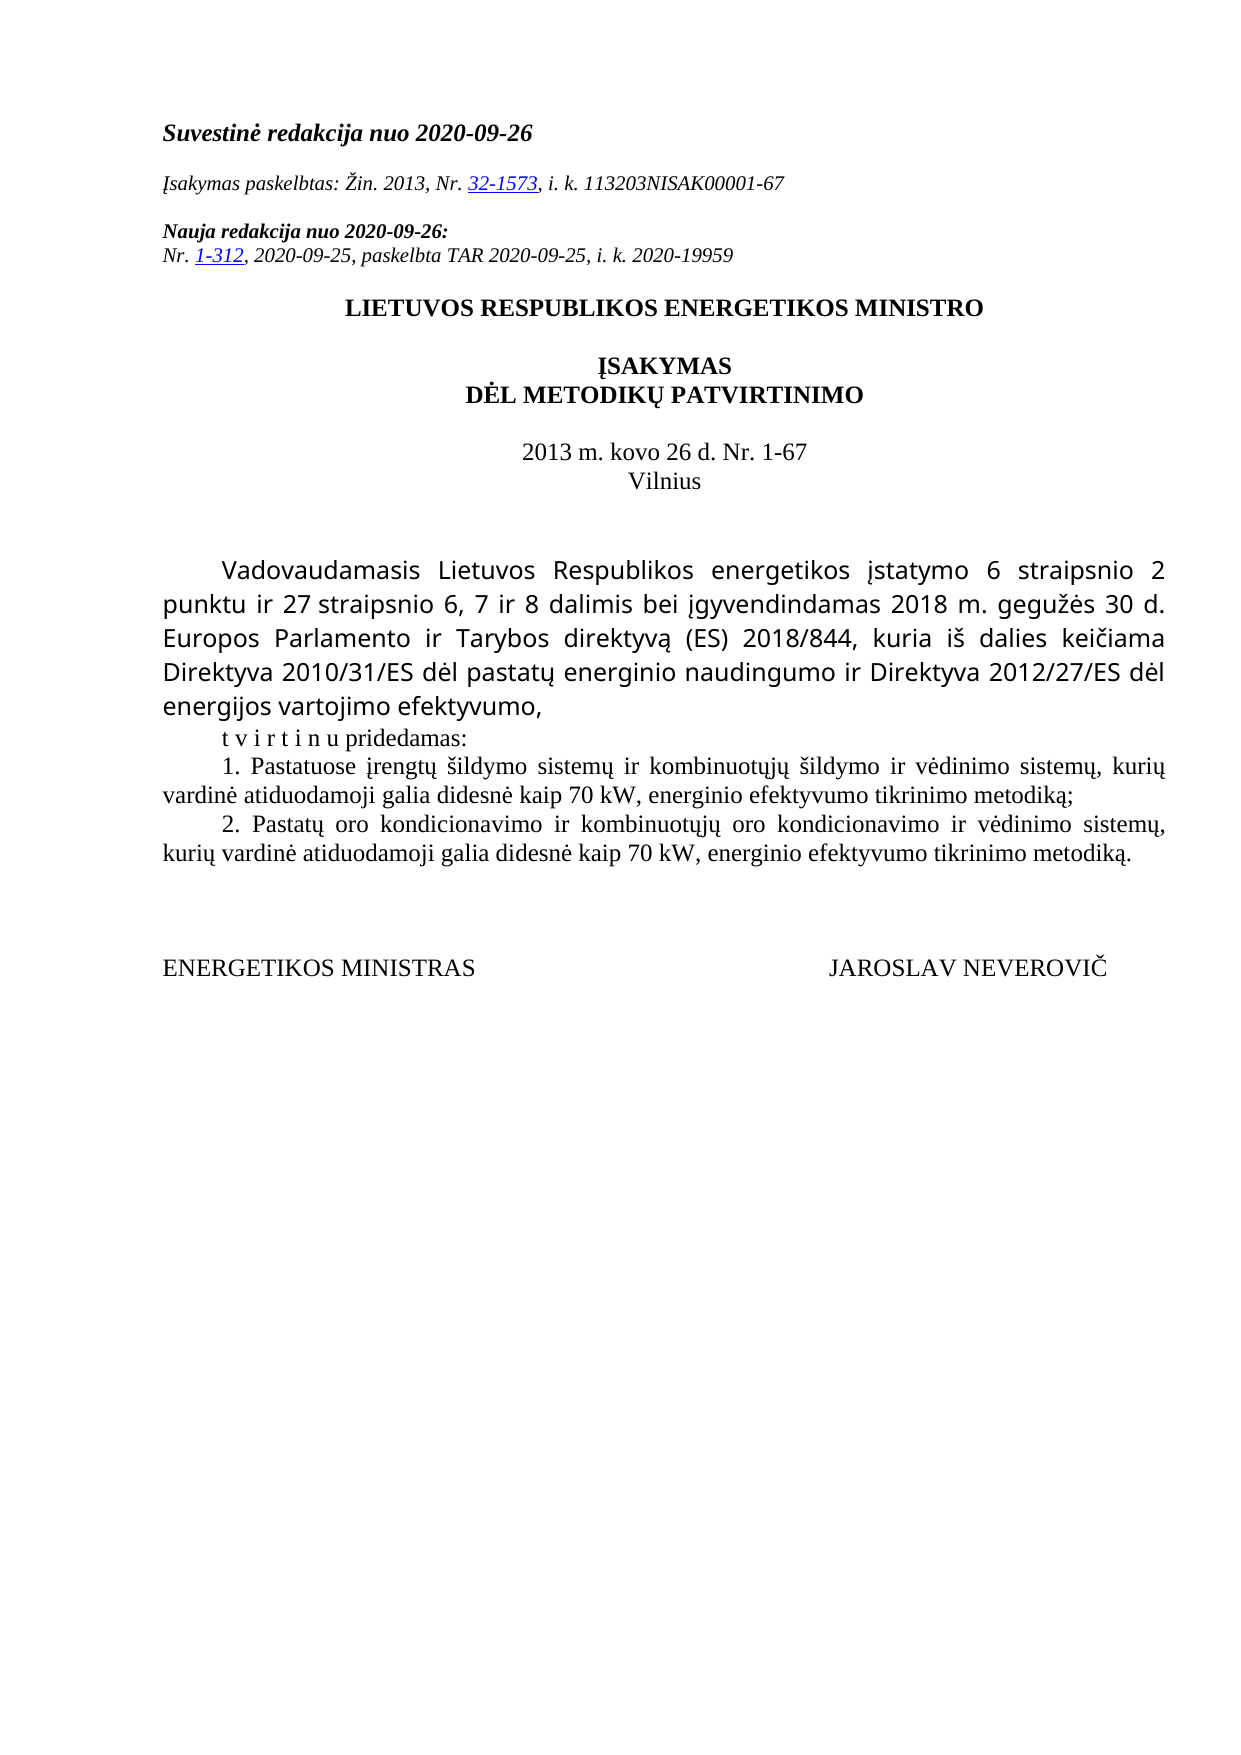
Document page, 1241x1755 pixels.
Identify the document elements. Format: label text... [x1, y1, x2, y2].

text Suvestinė redakcija nuo 2020-09-26 [162, 118, 1167, 147]
text 2013 m. kovo 26 d. Nr. 1-67 [162, 437, 1167, 466]
text Energetikos ministras Jaroslav Neverovič [162, 953, 1167, 981]
text LIETUVOS RESPUBLIKOS ENERGETIKOS MINISTRO [162, 293, 1167, 322]
text Nauja redakcija nuo 2020-09-26: [162, 219, 1167, 243]
text Vadovaudamasis Lietuvos Respublikos energetikos įstatymo 6 straipsnio 2 punktu ir 27 straipsnio 6, 7 ir 8 dalimis bei įgyvendindamas 2018 m. gegužės 30 d. Europos Parlamento ir Tarybos direktyvą (ES) 2018/844, kuria iš dalies keičiama Direktyva 2010/31/ES dėl pastatų energinio naudingumo ir Direktyva 2012/27/ES dėl energijos vartojimo efektyvumo, [162, 552, 1167, 723]
text 1. Pastatuose įrengtų šildymo sistemų ir kombinuotųjų šildymo ir vėdinimo sistemų, kurių vardinė atiduodamoji galia didesnė kaip 70 kW, energinio efektyvumo tikrinimo metodiką; [162, 751, 1167, 809]
text Nr. 1-312, 2020-09-25, paskelbta TAR 2020-09-25, i. k. 2020-19959 [162, 243, 1167, 267]
text Dėl metodikų patvirtinimo [162, 380, 1167, 408]
text Vilnius [162, 466, 1167, 495]
text 2. Pastatų oro kondicionavimo ir kombinuotųjų oro kondicionavimo ir vėdinimo sistemų, kurių vardinė atiduodamoji galia didesnė kaip 70 kW, energinio efektyvumo tikrinimo metodiką. [162, 809, 1167, 866]
text įsakymas [162, 351, 1167, 380]
text Įsakymas paskelbtas: Žin. 2013, Nr. 32-1573, i. k. 113203NISAK00001-67 [162, 171, 1167, 195]
text t v i r t i n u pridedamas: [162, 723, 1167, 751]
